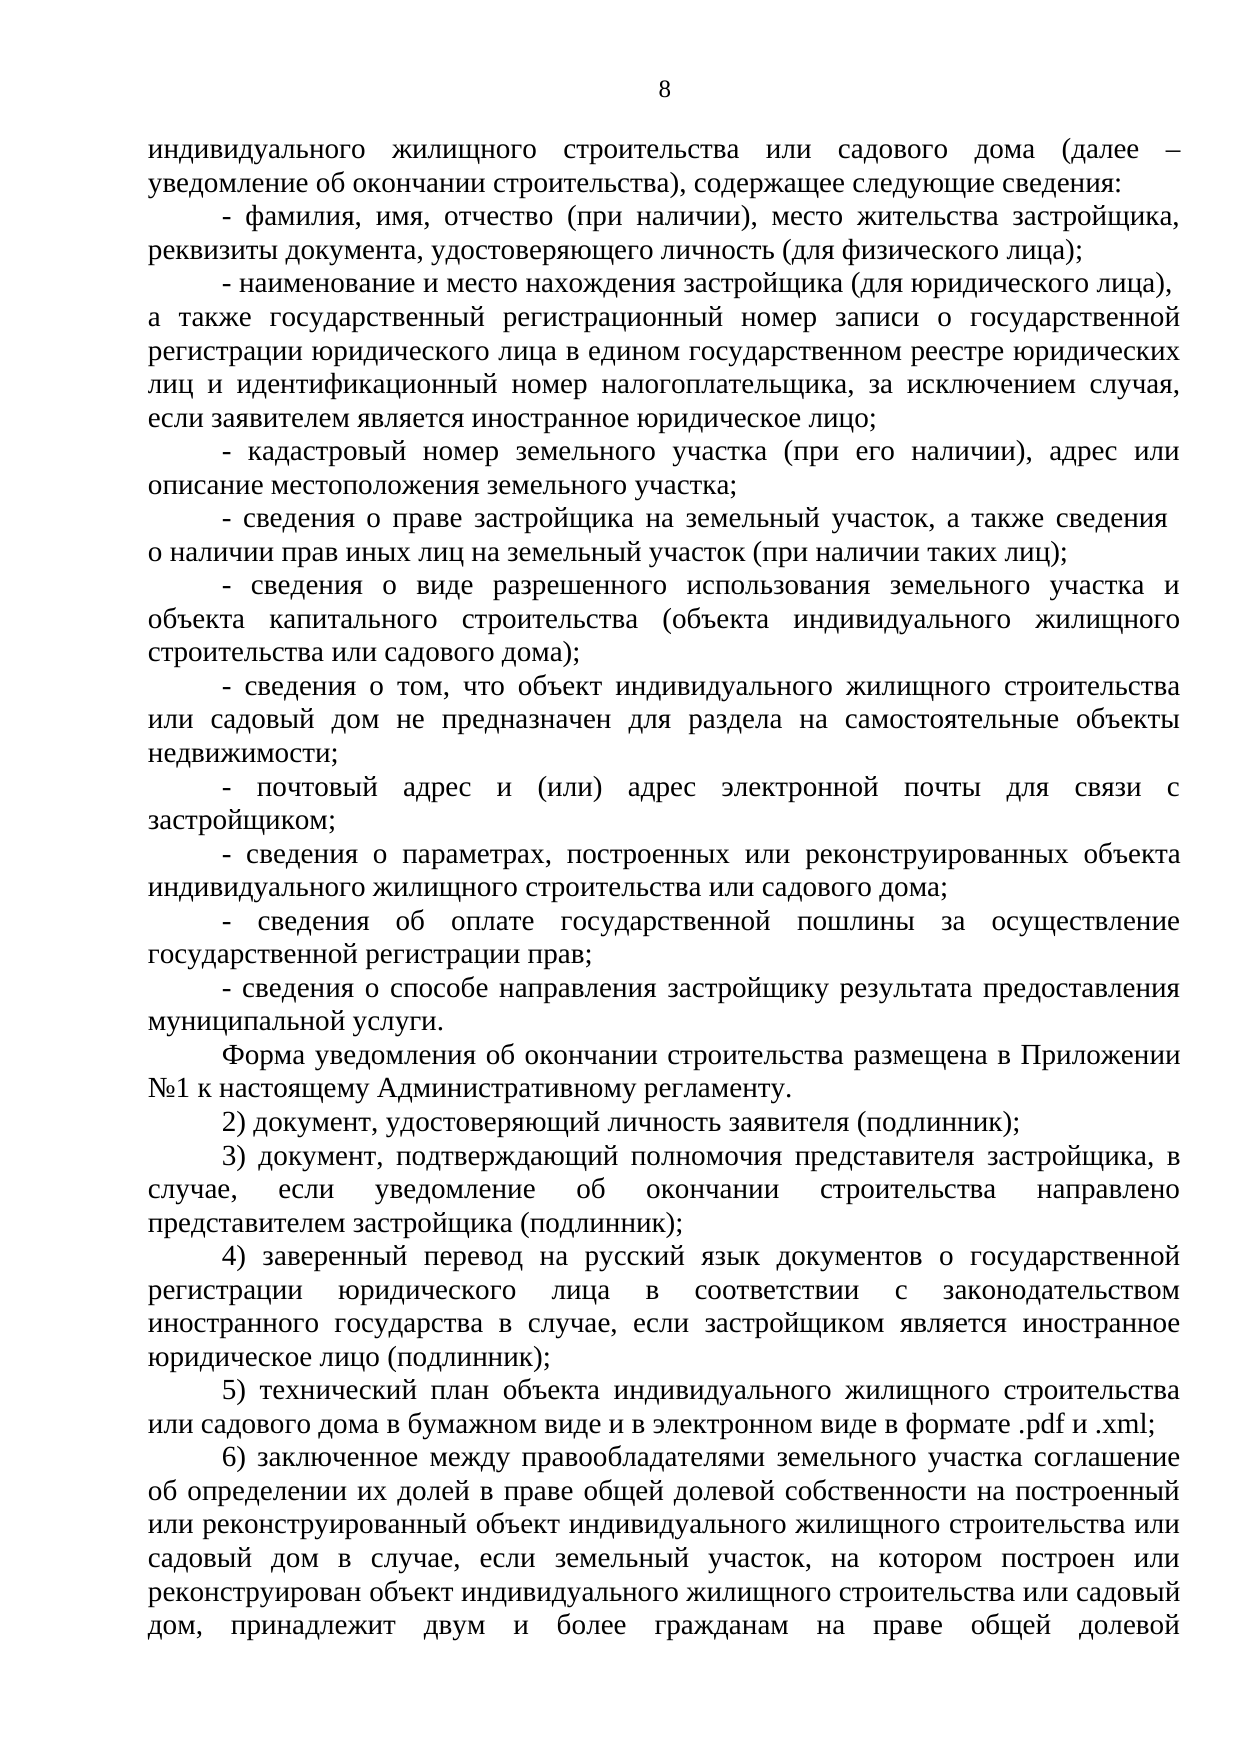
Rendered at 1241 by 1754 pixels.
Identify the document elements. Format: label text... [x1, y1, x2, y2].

text - сведения о параметрах, построенных или реконструированных объекта индивидуального жилищного строительства или садового дома; [148, 836, 1181, 903]
text - почтовый адрес и (или) адрес электронной почты для связи с застройщиком; [148, 769, 1181, 836]
text - наименование и место нахождения застройщика (для юридического лица), а также государственный регистрационный номер записи о государственной регистрации юридического лица в едином государственном реестре юридических лиц и идентификационный номер налогоплательщика, за исключением случая, если заявителем является иностранное юридическое лицо; [148, 266, 1181, 433]
text - кадастровый номер земельного участка (при его наличии), адрес или описание местоположения земельного участка; [148, 433, 1181, 500]
text - сведения о том, что объект индивидуального жилищного строительства или садовый дом не предназначен для раздела на самостоятельные объекты недвижимости; [148, 668, 1181, 769]
text - фамилия, имя, отчество (при наличии), место жительства застройщика, реквизиты документа, удостоверяющего личность (для физического лица); [148, 198, 1181, 266]
text 5) технический план объекта индивидуального жилищного строительства или садового дома в бумажном виде и в электронном виде в формате .pdf и .xml; [148, 1372, 1181, 1439]
text Форма уведомления об окончании строительства размещена в Приложении №1 к настоящему Административному регламенту. [148, 1037, 1181, 1104]
text 6) заключенное между правообладателями земельного участка соглашение об определении их долей в праве общей долевой собственности на построенный или реконструированный объект индивидуального жилищного строительства или садовый дом в случае, если земельный участок, на котором построен или реконструирован объект индивидуального жилищного строительства или садовый дом, принадлежит двум и более гражданам на праве общей долевой [148, 1439, 1181, 1641]
text - сведения об оплате государственной пошлины за осуществление государственной регистрации прав; [148, 903, 1181, 970]
text - сведения о праве застройщика на земельный участок, а также сведения о наличии прав иных лиц на земельный участок (при наличии таких лиц); [148, 500, 1181, 567]
text - сведения о способе направления застройщику результата предоставления муниципальной услуги. [148, 970, 1181, 1037]
text 2) документ, удостоверяющий личность заявителя (подлинник); [148, 1104, 1181, 1138]
text - сведения о виде разрешенного использования земельного участка и объекта капитального строительства (объекта индивидуального жилищного строительства или садового дома); [148, 567, 1181, 668]
text 4) заверенный перевод на русский язык документов о государственной регистрации юридического лица в соответствии с законодательством иностранного государства в случае, если застройщиком является иностранное юридическое лицо (подлинник); [148, 1238, 1181, 1372]
text индивидуального жилищного строительства или садового дома (далее – уведомление об окончании строительства), содержащее следующие сведения: [148, 131, 1181, 198]
text 3) документ, подтверждающий полномочия представителя застройщика, в случае, если уведомление об окончании строительства направлено представителем застройщика (подлинник); [148, 1138, 1181, 1238]
